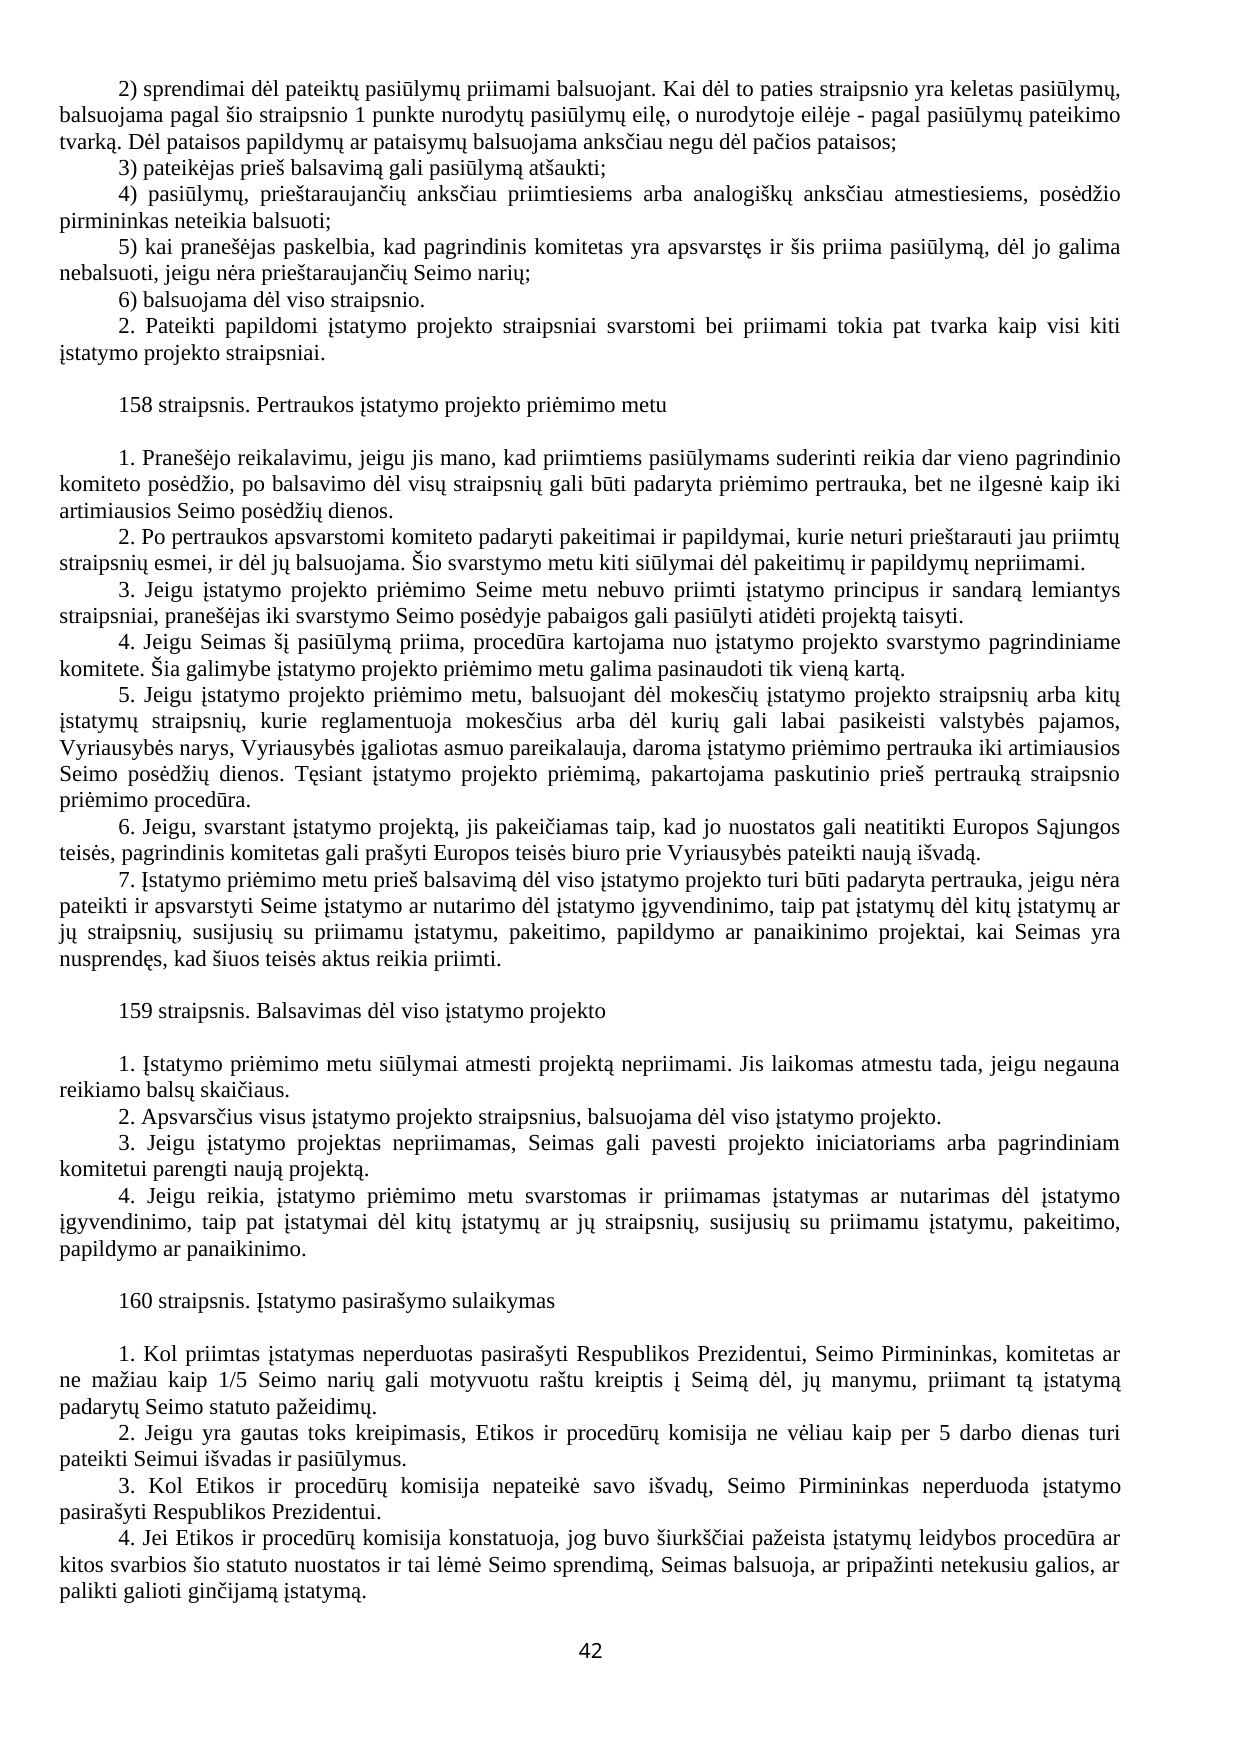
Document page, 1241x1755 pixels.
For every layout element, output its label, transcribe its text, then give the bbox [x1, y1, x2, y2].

text 3. Kol Etikos ir procedūrų komisija nepateikė savo išvadų, Seimo Pirmininkas neperduoda įstatymo pasirašyti Respublikos Prezidentui. [59, 1472, 1122, 1524]
text 4. Jeigu reikia, įstatymo priėmimo metu svarstomas ir priimamas įstatymas ar nutarimas dėl įstatymo įgyvendinimo, taip pat įstatymai dėl kitų įstatymų ar jų straipsnių, susijusių su priimamu įstatymu, pakeitimo, papildymo ar panaikinimo. [59, 1182, 1122, 1261]
text 1. Įstatymo priėmimo metu siūlymai atmesti projektą nepriimami. Jis laikomas atmestu tada, jeigu negauna reikiamo balsų skaičiaus. [59, 1050, 1122, 1103]
text 6. Jeigu, svarstant įstatymo projektą, jis pakeičiamas taip, kad jo nuostatos gali neatitikti Europos Sąjungos teisės, pagrindinis komitetas gali prašyti Europos teisės biuro prie Vyriausybės pateikti naują išvadą. [59, 813, 1122, 866]
text 5) kai pranešėjas paskelbia, kad pagrindinis komitetas yra apsvarstęs ir šis priima pasiūlymą, dėl jo galima nebalsuoti, jeigu nėra prieštaraujančių Seimo narių; [59, 233, 1122, 286]
text 160 straipsnis. Įstatymo pasirašymo sulaikymas [59, 1287, 1122, 1314]
text 2. Pateikti papildomi įstatymo projekto straipsniai svarstomi bei priimami tokia pat tvarka kaip visi kiti įstatymo projekto straipsniai. [59, 312, 1122, 365]
text 5. Jeigu įstatymo projekto priėmimo metu, balsuojant dėl mokesčių įstatymo projekto straipsnių arba kitų įstatymų straipsnių, kurie reglamentuoja mokesčius arba dėl kurių gali labai pasikeisti valstybės pajamos, Vyriausybės narys, Vyriausybės įgaliotas asmuo pareikalauja, daroma įstatymo priėmimo pertrauka iki artimiausios Seimo posėdžių dienos. Tęsiant įstatymo projekto priėmimą, pakartojama paskutinio prieš pertrauką straipsnio priėmimo procedūra. [59, 681, 1122, 813]
text 2) sprendimai dėl pateiktų pasiūlymų priimami balsuojant. Kai dėl to paties straipsnio yra keletas pasiūlymų, balsuojama pagal šio straipsnio 1 punkte nurodytų pasiūlymų eilę, o nurodytoje eilėje - pagal pasiūlymų pateikimo tvarką. Dėl pataisos papildymų ar pataisymų balsuojama anksčiau negu dėl pačios pataisos; [59, 75, 1122, 154]
text 159 straipsnis. Balsavimas dėl viso įstatymo projekto [59, 997, 1122, 1024]
text 1. Kol priimtas įstatymas neperduotas pasirašyti Respublikos Prezidentui, Seimo Pirmininkas, komitetas ar ne mažiau kaip 1/5 Seimo narių gali motyvuotu raštu kreiptis į Seimą dėl, jų manymu, priimant tą įstatymą padarytų Seimo statuto pažeidimų. [59, 1340, 1122, 1419]
text 4. Jeigu Seimas šį pasiūlymą priima, procedūra kartojama nuo įstatymo projekto svarstymo pagrindiniame komitete. Šia galimybe įstatymo projekto priėmimo metu galima pasinaudoti tik vieną kartą. [59, 628, 1122, 681]
text 2. Jeigu yra gautas toks kreipimasis, Etikos ir procedūrų komisija ne vėliau kaip per 5 darbo dienas turi pateikti Seimui išvadas ir pasiūlymus. [59, 1419, 1122, 1472]
text 2. Po pertraukos apsvarstomi komiteto padaryti pakeitimai ir papildymai, kurie neturi prieštarauti jau priimtų straipsnių esmei, ir dėl jų balsuojama. Šio svarstymo metu kiti siūlymai dėl pakeitimų ir papildymų nepriimami. [59, 523, 1122, 576]
text 4. Jei Etikos ir procedūrų komisija konstatuoja, jog buvo šiurkščiai pažeista įstatymų leidybos procedūra ar kitos svarbios šio statuto nuostatos ir tai lėmė Seimo sprendimą, Seimas balsuoja, ar pripažinti netekusiu galios, ar palikti galioti ginčijamą įstatymą. [59, 1524, 1122, 1603]
text 7. Įstatymo priėmimo metu prieš balsavimą dėl viso įstatymo projekto turi būti padaryta pertrauka, jeigu nėra pateikti ir apsvarstyti Seime įstatymo ar nutarimo dėl įstatymo įgyvendinimo, taip pat įstatymų dėl kitų įstatymų ar jų straipsnių, susijusių su priimamu įstatymu, pakeitimo, papildymo ar panaikinimo projektai, kai Seimas yra nusprendęs, kad šiuos teisės aktus reikia priimti. [59, 866, 1122, 971]
text 4) pasiūlymų, prieštaraujančių anksčiau priimtiesiems arba analogiškų anksčiau atmestiesiems, posėdžio pirmininkas neteikia balsuoti; [59, 180, 1122, 233]
text 2. Apsvarsčius visus įstatymo projekto straipsnius, balsuojama dėl viso įstatymo projekto. [59, 1103, 1122, 1129]
text 1. Pranešėjo reikalavimu, jeigu jis mano, kad priimtiems pasiūlymams suderinti reikia dar vieno pagrindinio komiteto posėdžio, po balsavimo dėl visų straipsnių gali būti padaryta priėmimo pertrauka, bet ne ilgesnė kaip iki artimiausios Seimo posėdžių dienos. [59, 444, 1122, 523]
text 158 straipsnis. Pertraukos įstatymo projekto priėmimo metu [59, 391, 1122, 418]
text 6) balsuojama dėl viso straipsnio. [59, 286, 1122, 312]
text 3) pateikėjas prieš balsavimą gali pasiūlymą atšaukti; [59, 154, 1122, 180]
text 3. Jeigu įstatymo projektas nepriimamas, Seimas gali pavesti projekto iniciatoriams arba pagrindiniam komitetui parengti naują projektą. [59, 1129, 1122, 1182]
text 3. Jeigu įstatymo projekto priėmimo Seime metu nebuvo priimti įstatymo principus ir sandarą lemiantys straipsniai, pranešėjas iki svarstymo Seimo posėdyje pabaigos gali pasiūlyti atidėti projektą taisyti. [59, 576, 1122, 628]
